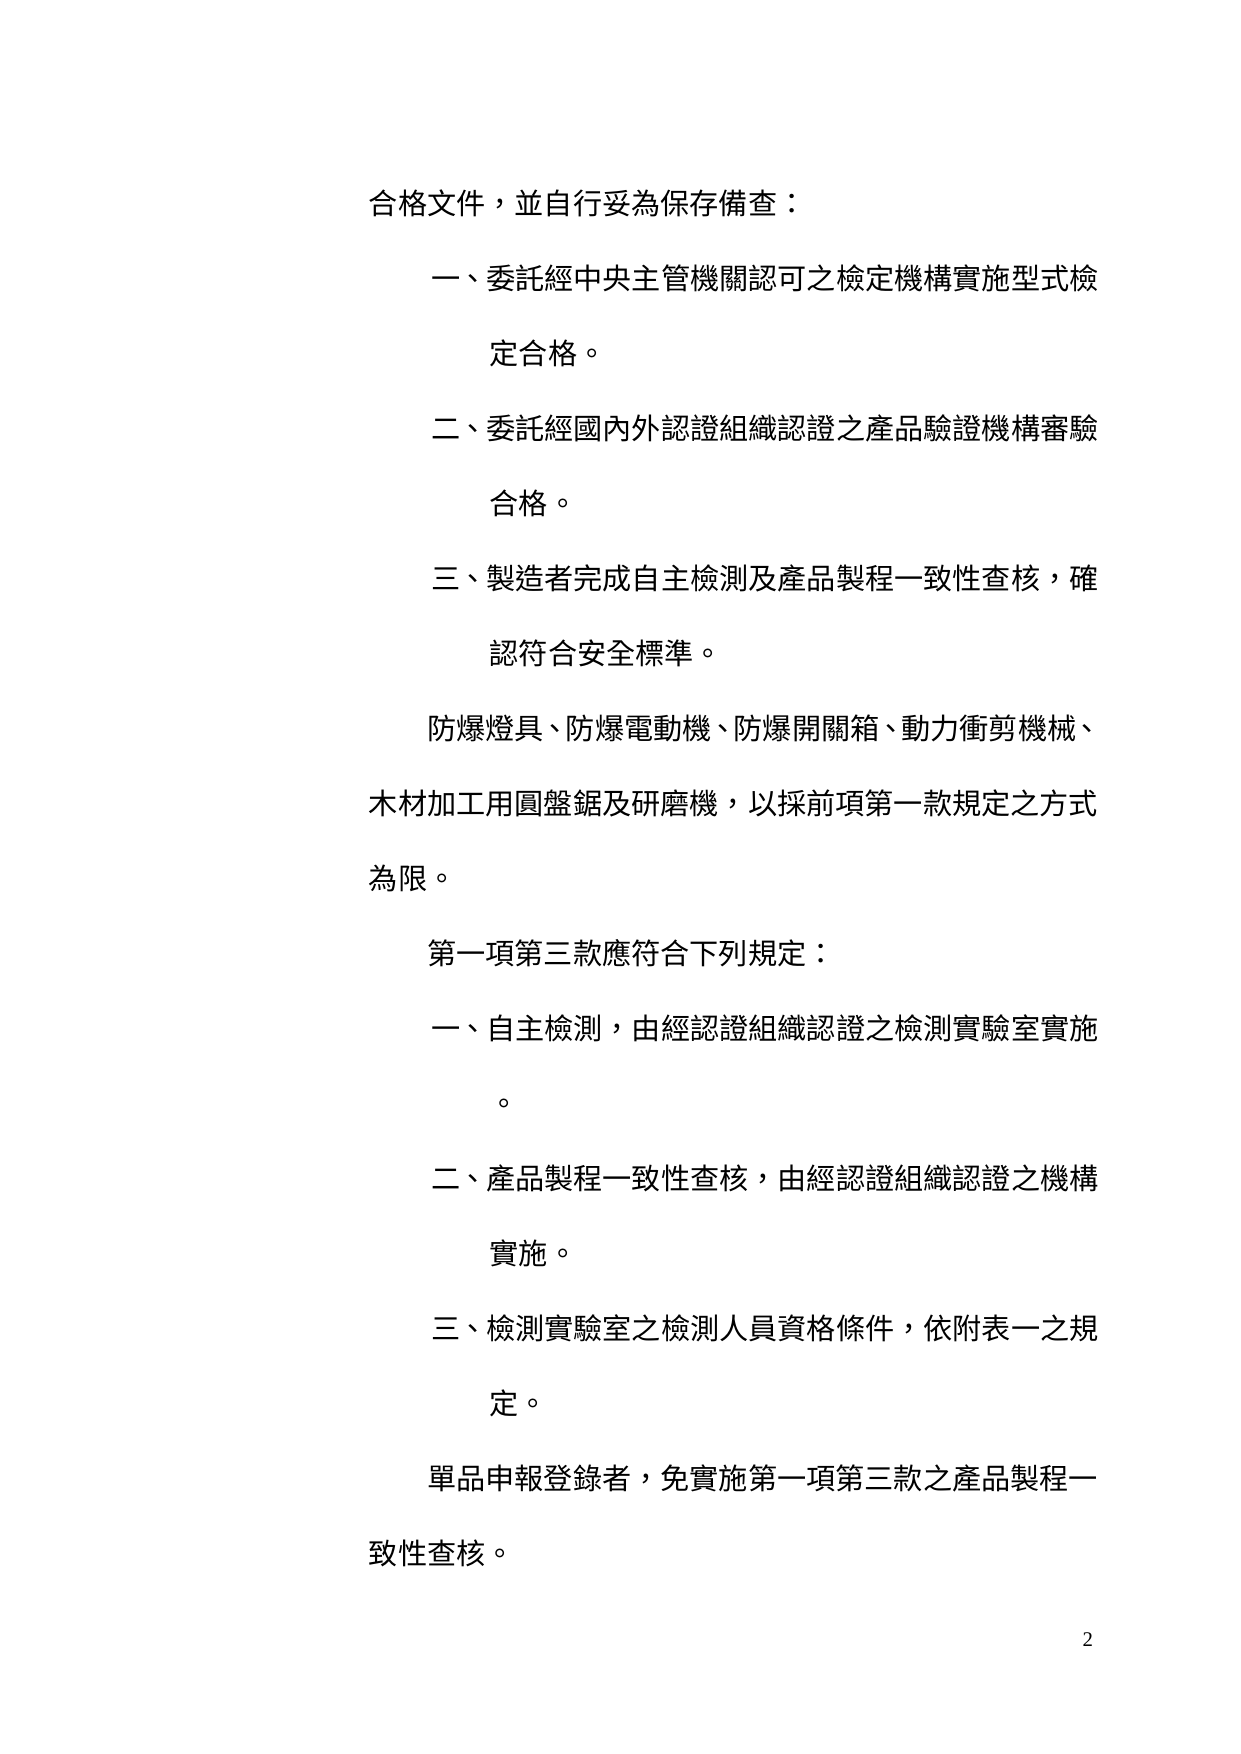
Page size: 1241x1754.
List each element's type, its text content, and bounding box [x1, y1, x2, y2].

table_cell [177, 165, 366, 1589]
table_cell 合格文件，並自行妥為保存備查： 一、委託經中央主管機關認可之檢定機構實施型式檢定合格。 二、委託經國內外認證組織認證之產品驗證機構審驗合格。 三、製造者完成自主檢測及產品製程一致性查核，確認符合安全標準。 防爆燈具、防爆電動機、防爆開關箱、動力衝剪機械、木材加工用圓盤鋸及研磨機，以採前項第一款規定之方式為限。 第一項第三款應符合下列規定： 一、自主檢測，由經認證組織認證之檢測實驗室實施。 二、產品製程一致性查核，由經認證組織認證之機構實施。 三、檢測實驗室之檢測人員資格條件，依附表一之規定。 單品申報登錄者，免實施第一項第三款之產品製程一致性查核。 [366, 165, 1101, 1589]
